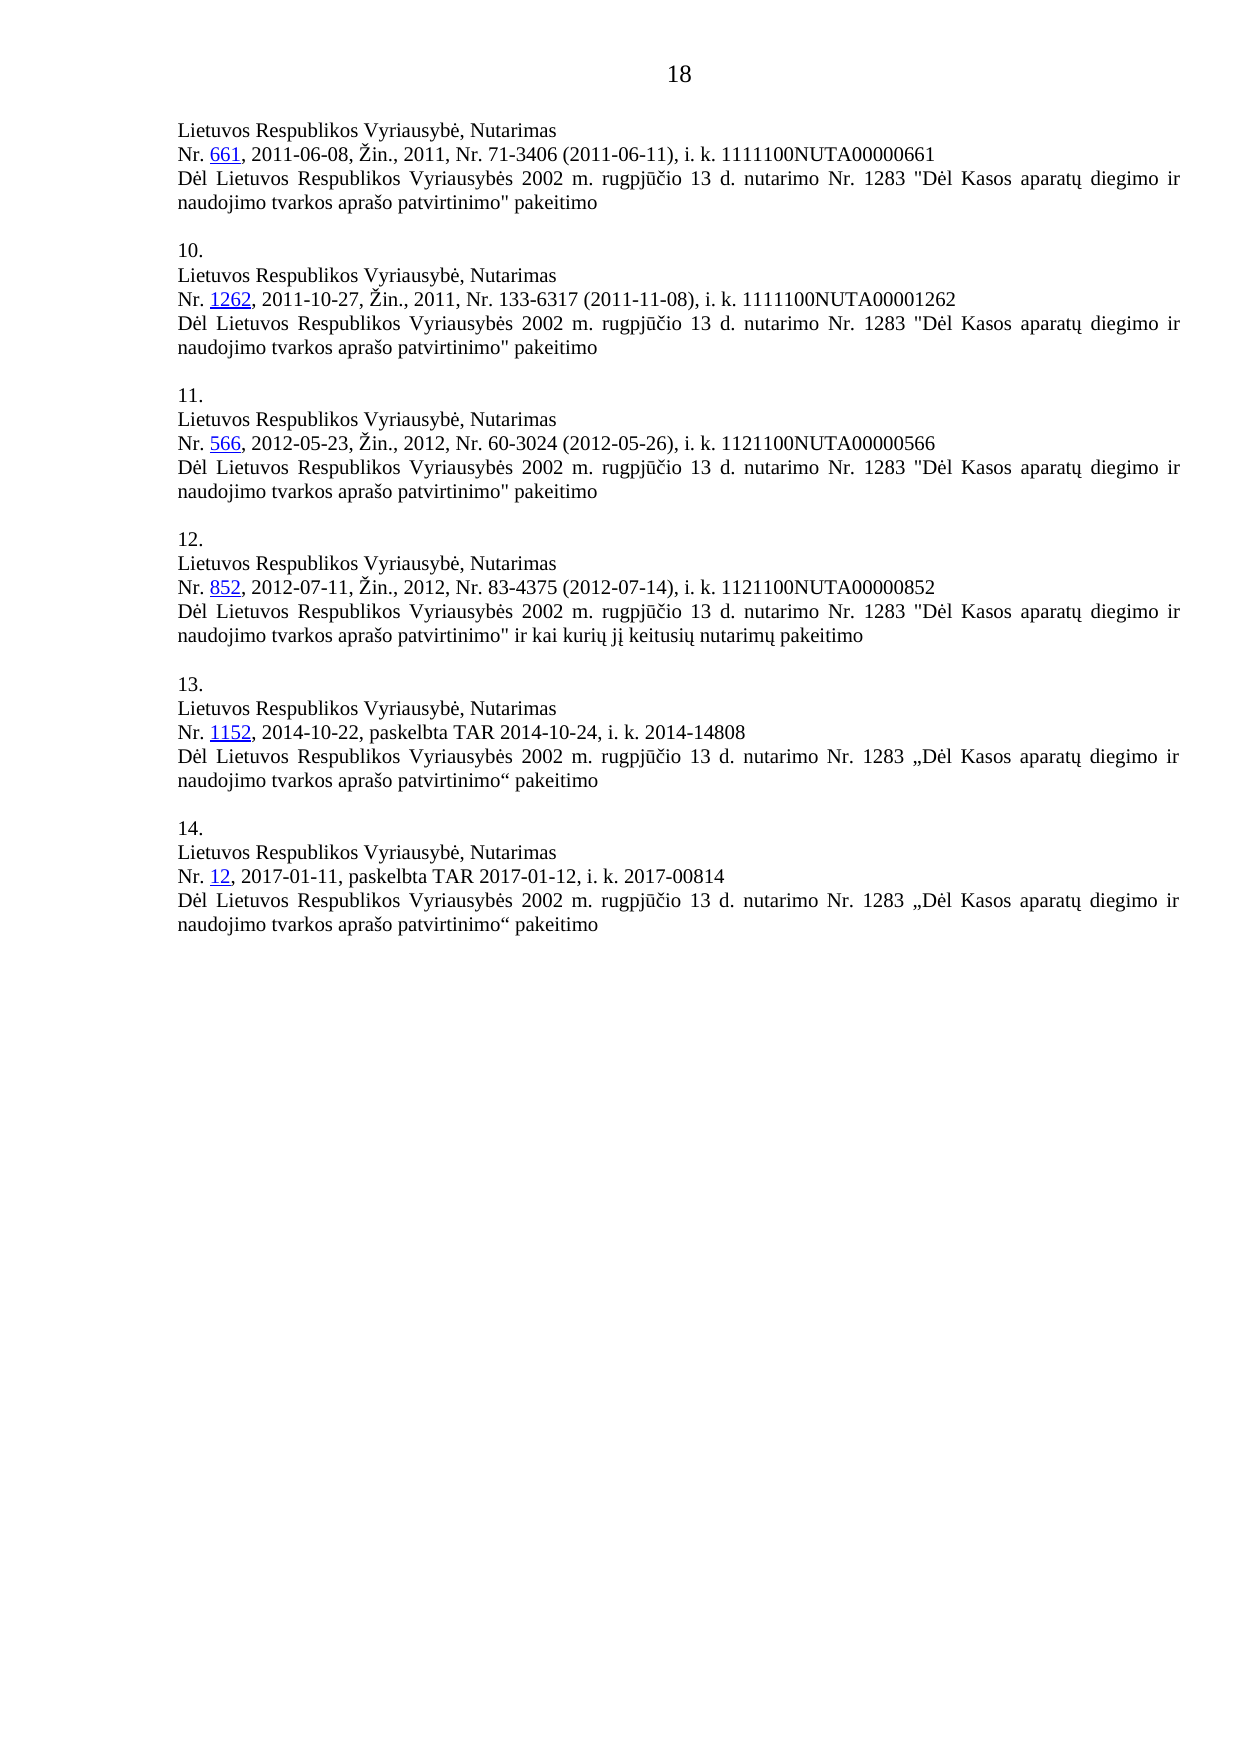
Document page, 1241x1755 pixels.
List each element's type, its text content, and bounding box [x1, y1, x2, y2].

text Nr. 12, 2017-01-11, paskelbta TAR 2017-01-12, i. k. 2017-00814 [177, 864, 1181, 888]
text Lietuvos Respublikos Vyriausybė, Nutarimas [177, 262, 1181, 287]
text Lietuvos Respublikos Vyriausybė, Nutarimas [177, 551, 1181, 575]
text Dėl Lietuvos Respublikos Vyriausybės 2002 m. rugpjūčio 13 d. nutarimo Nr. 1283 "Dėl Kasos aparatų diegimo ir naudojimo tvarkos aprašo patvirtinimo" ir kai kurių jį keitusių nutarimų pakeitimo [177, 599, 1181, 647]
text Dėl Lietuvos Respublikos Vyriausybės 2002 m. rugpjūčio 13 d. nutarimo Nr. 1283 "Dėl Kasos aparatų diegimo ir naudojimo tvarkos aprašo patvirtinimo" pakeitimo [177, 455, 1181, 503]
text Nr. 1262, 2011-10-27, Žin., 2011, Nr. 133-6317 (2011-11-08), i. k. 1111100NUTA00001262 [177, 287, 1181, 311]
text 10. [177, 238, 1181, 262]
text Dėl Lietuvos Respublikos Vyriausybės 2002 m. rugpjūčio 13 d. nutarimo Nr. 1283 „Dėl Kasos aparatų diegimo ir naudojimo tvarkos aprašo patvirtinimo“ pakeitimo [177, 744, 1181, 792]
text 14. [177, 816, 1181, 840]
text Dėl Lietuvos Respublikos Vyriausybės 2002 m. rugpjūčio 13 d. nutarimo Nr. 1283 „Dėl Kasos aparatų diegimo ir naudojimo tvarkos aprašo patvirtinimo“ pakeitimo [177, 888, 1181, 936]
text Nr. 852, 2012-07-11, Žin., 2012, Nr. 83-4375 (2012-07-14), i. k. 1121100NUTA00000852 [177, 575, 1181, 599]
text Lietuvos Respublikos Vyriausybė, Nutarimas [177, 118, 1181, 142]
text Nr. 1152, 2014-10-22, paskelbta TAR 2014-10-24, i. k. 2014-14808 [177, 720, 1181, 744]
text Nr. 566, 2012-05-23, Žin., 2012, Nr. 60-3024 (2012-05-26), i. k. 1121100NUTA00000566 [177, 431, 1181, 455]
text Dėl Lietuvos Respublikos Vyriausybės 2002 m. rugpjūčio 13 d. nutarimo Nr. 1283 "Dėl Kasos aparatų diegimo ir naudojimo tvarkos aprašo patvirtinimo" pakeitimo [177, 166, 1181, 214]
text 11. [177, 383, 1181, 407]
text Lietuvos Respublikos Vyriausybė, Nutarimas [177, 696, 1181, 720]
text Nr. 661, 2011-06-08, Žin., 2011, Nr. 71-3406 (2011-06-11), i. k. 1111100NUTA00000661 [177, 142, 1181, 166]
text 12. [177, 527, 1181, 551]
text Lietuvos Respublikos Vyriausybė, Nutarimas [177, 840, 1181, 864]
text Lietuvos Respublikos Vyriausybė, Nutarimas [177, 407, 1181, 431]
text Dėl Lietuvos Respublikos Vyriausybės 2002 m. rugpjūčio 13 d. nutarimo Nr. 1283 "Dėl Kasos aparatų diegimo ir naudojimo tvarkos aprašo patvirtinimo" pakeitimo [177, 311, 1181, 359]
text 13. [177, 672, 1181, 696]
